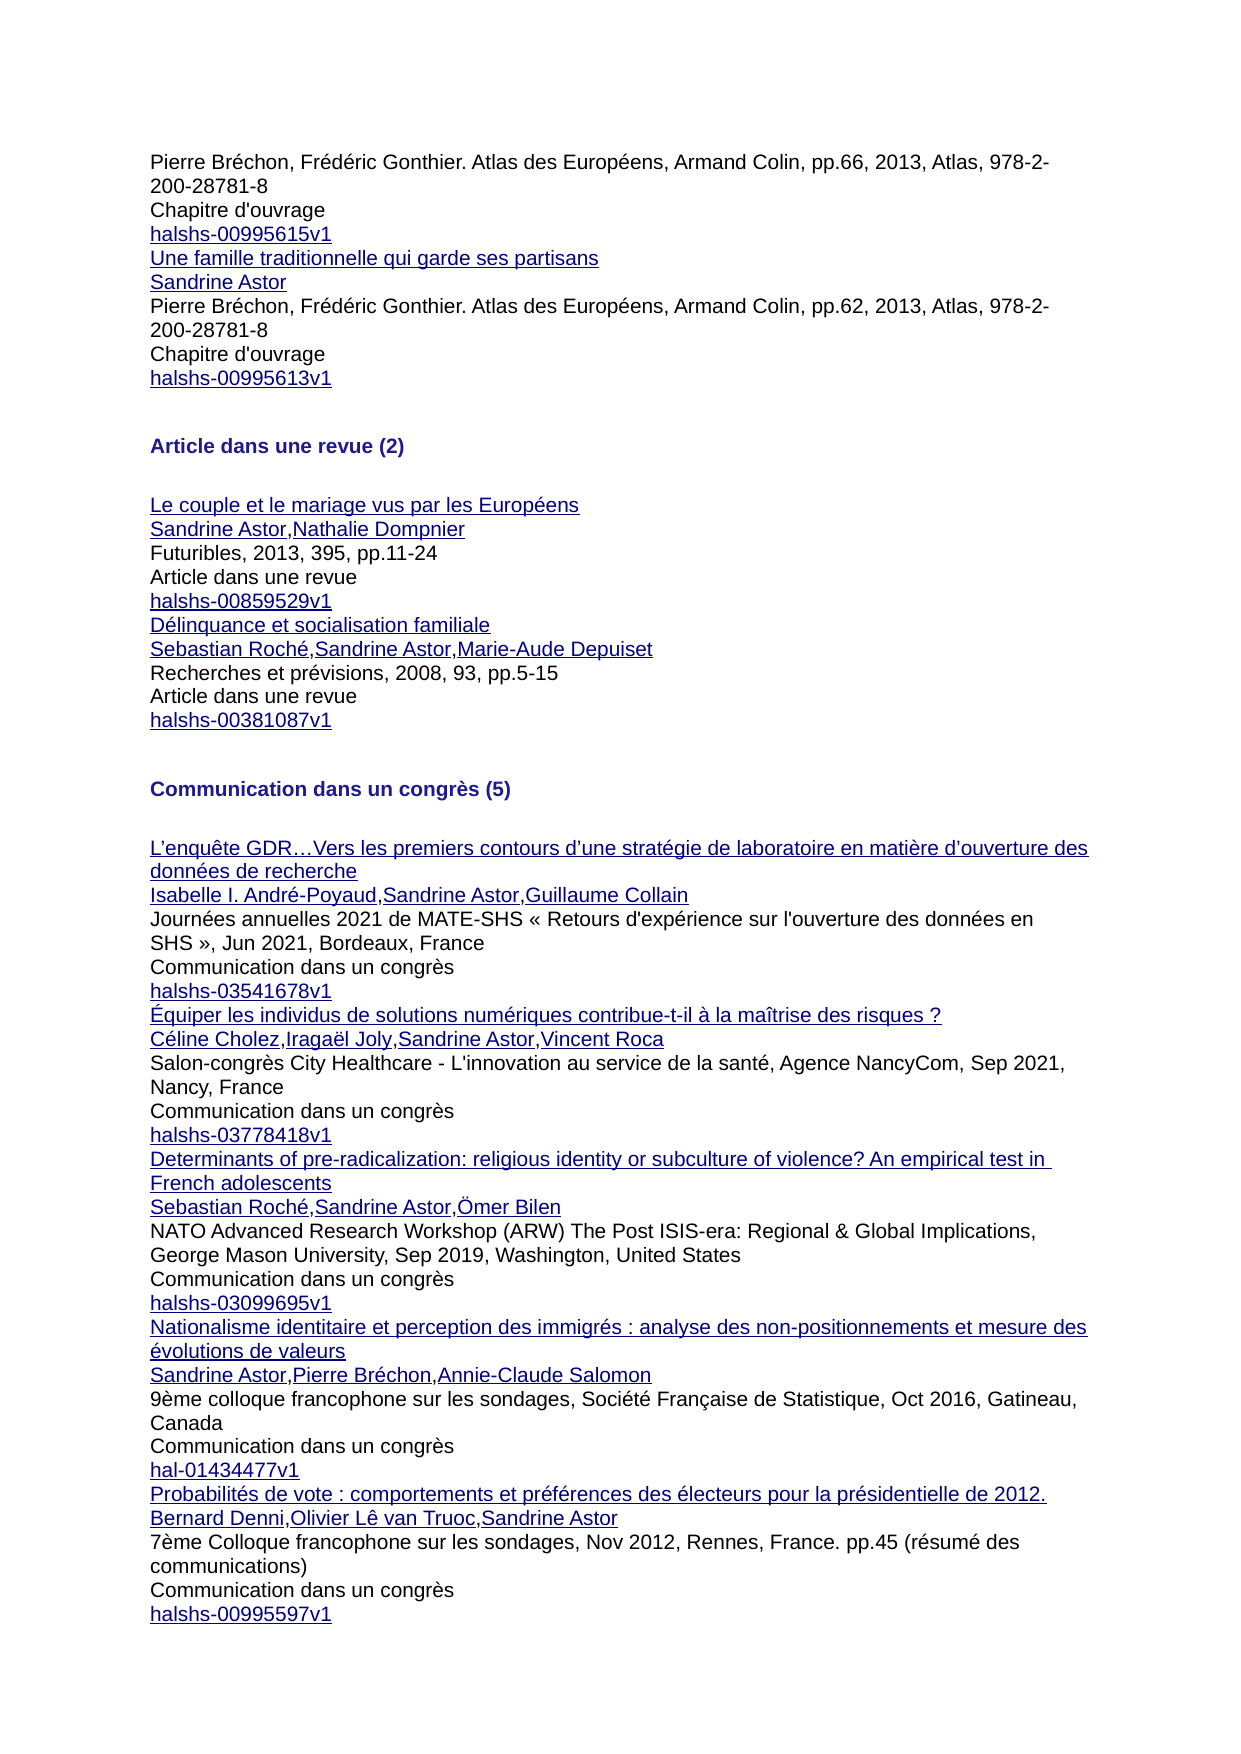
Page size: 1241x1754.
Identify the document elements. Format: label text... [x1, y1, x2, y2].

subtitle Communication dans un congrès (5) [150, 777, 1090, 801]
table_header Le couple et le mariage vus par les Européens Sandrine Astor,Nathalie Dompnier Futuribles, 2013, 395, pp.11-24 Article dans une revue halshs-00859529v1 [150, 493, 1090, 612]
table_cell Probabilités de vote : comportements et préférences des électeurs pour la présidentielle de 2012. Bernard Denni,Olivier Lê van Truoc,Sandrine Astor 7ème Colloque francophone sur les sondages, Nov 2012, Rennes, France. pp.45 (résumé des communications) Communication dans un congrès halshs-00995597v1 [150, 1482, 1090, 1626]
table_cell Pierre Bréchon, Frédéric Gonthier. Atlas des Européens, Armand Colin, pp.66, 2013, Atlas, 978-2-200-28781-8 Chapitre d'ouvrage halshs-00995615v1 [150, 150, 1090, 246]
subtitle Article dans une revue (2) [150, 434, 1090, 458]
table_header L’enquête GDR…Vers les premiers contours d’une stratégie de laboratoire en matière d’ouverture des données de recherche Isabelle I. André-Poyaud,Sandrine Astor,Guillaume Collain Journées annuelles 2021 de MATE-SHS « Retours d'expérience sur l'ouverture des données en SHS », Jun 2021, Bordeaux, France Communication dans un congrès halshs-03541678v1 [150, 835, 1090, 1003]
table_cell Équiper les individus de solutions numériques contribue-t-il à la maîtrise des risques ? Céline Cholez,Iragaël Joly,Sandrine Astor,Vincent Roca Salon-congrès City Healthcare - L'innovation au service de la santé, Agence NancyCom, Sep 2021, Nancy, France Communication dans un congrès halshs-03778418v1 [150, 1003, 1090, 1147]
table_cell Une famille traditionnelle qui garde ses partisans Sandrine Astor Pierre Bréchon, Frédéric Gonthier. Atlas des Européens, Armand Colin, pp.62, 2013, Atlas, 978-2-200-28781-8 Chapitre d'ouvrage halshs-00995613v1 [150, 246, 1090, 389]
table_cell Determinants of pre-radicalization: religious identity or subculture of violence? An empirical test in French adolescents Sebastian Roché,Sandrine Astor,Ömer Bilen NATO Advanced Research Workshop (ARW) The Post ISIS-era: Regional & Global Implications, George Mason University, Sep 2019, Washington, United States Communication dans un congrès halshs-03099695v1 [150, 1147, 1090, 1314]
table_cell Nationalisme identitaire et perception des immigrés : analyse des non-positionnements et mesure des évolutions de valeurs Sandrine Astor,Pierre Bréchon,Annie-Claude Salomon 9ème colloque francophone sur les sondages, Société Française de Statistique, Oct 2016, Gatineau, Canada Communication dans un congrès hal-01434477v1 [150, 1315, 1090, 1482]
table_cell Délinquance et socialisation familiale Sebastian Roché,Sandrine Astor,Marie-Aude Depuiset Recherches et prévisions, 2008, 93, pp.5-15 Article dans une revue halshs-00381087v1 [150, 613, 1090, 732]
